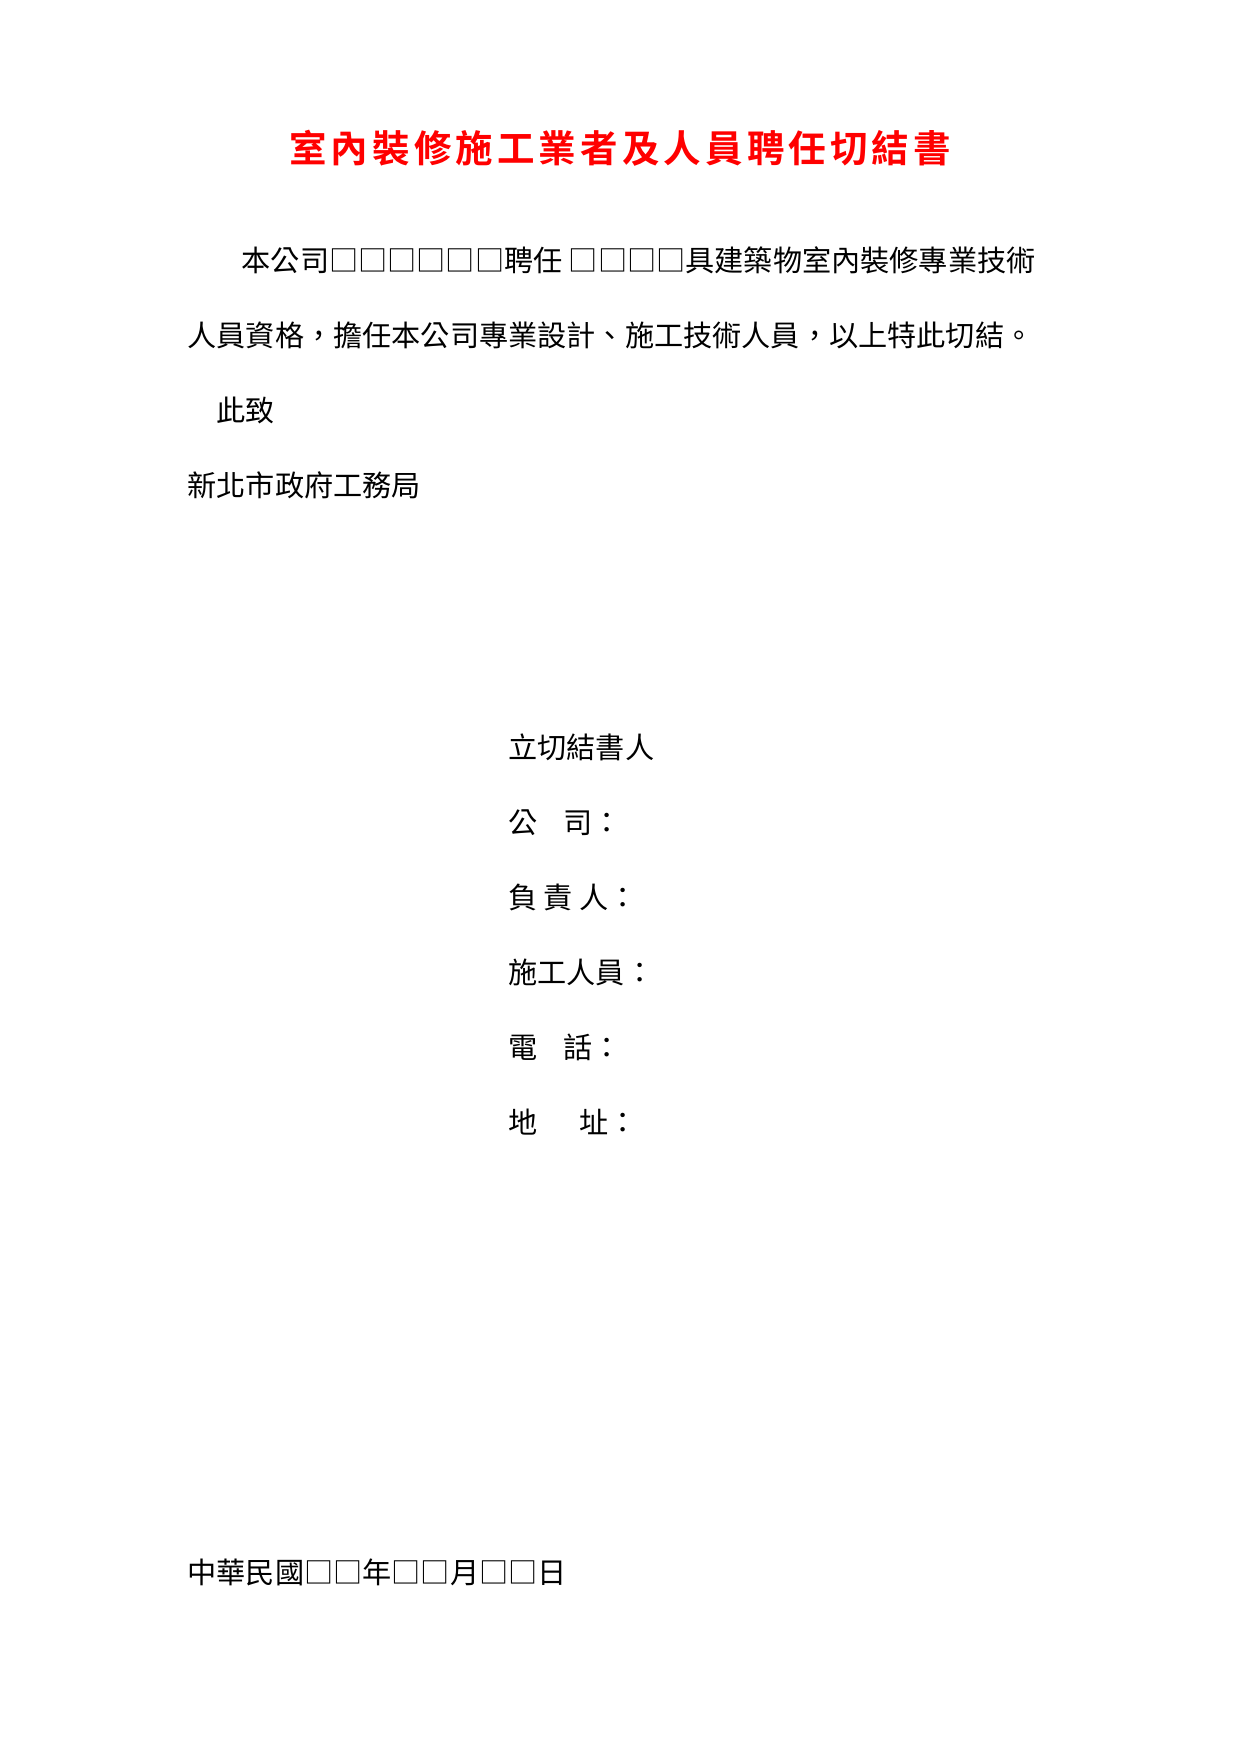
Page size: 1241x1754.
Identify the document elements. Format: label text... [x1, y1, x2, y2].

text 負 責 人： [187, 858, 1053, 933]
text 室內裝修施工業者及人員聘任切結書 [187, 108, 1053, 183]
text 新北市政府工務局 [187, 446, 1053, 521]
text 立切結書人 [187, 708, 1053, 783]
text 中華民國□□年□□月□□日 [187, 1533, 1053, 1608]
text 公 司： [187, 783, 1053, 858]
text 本公司□□□□□□聘任 □□□□具建築物室內裝修專業技術人員資格，擔任本公司專業設計、施工技術人員，以上特此切結。 [187, 221, 1053, 371]
text 此致 [187, 371, 1053, 446]
text 地 址： [187, 1083, 1053, 1158]
text 電 話： [187, 1008, 1053, 1083]
text 施工人員： [187, 933, 1053, 1008]
